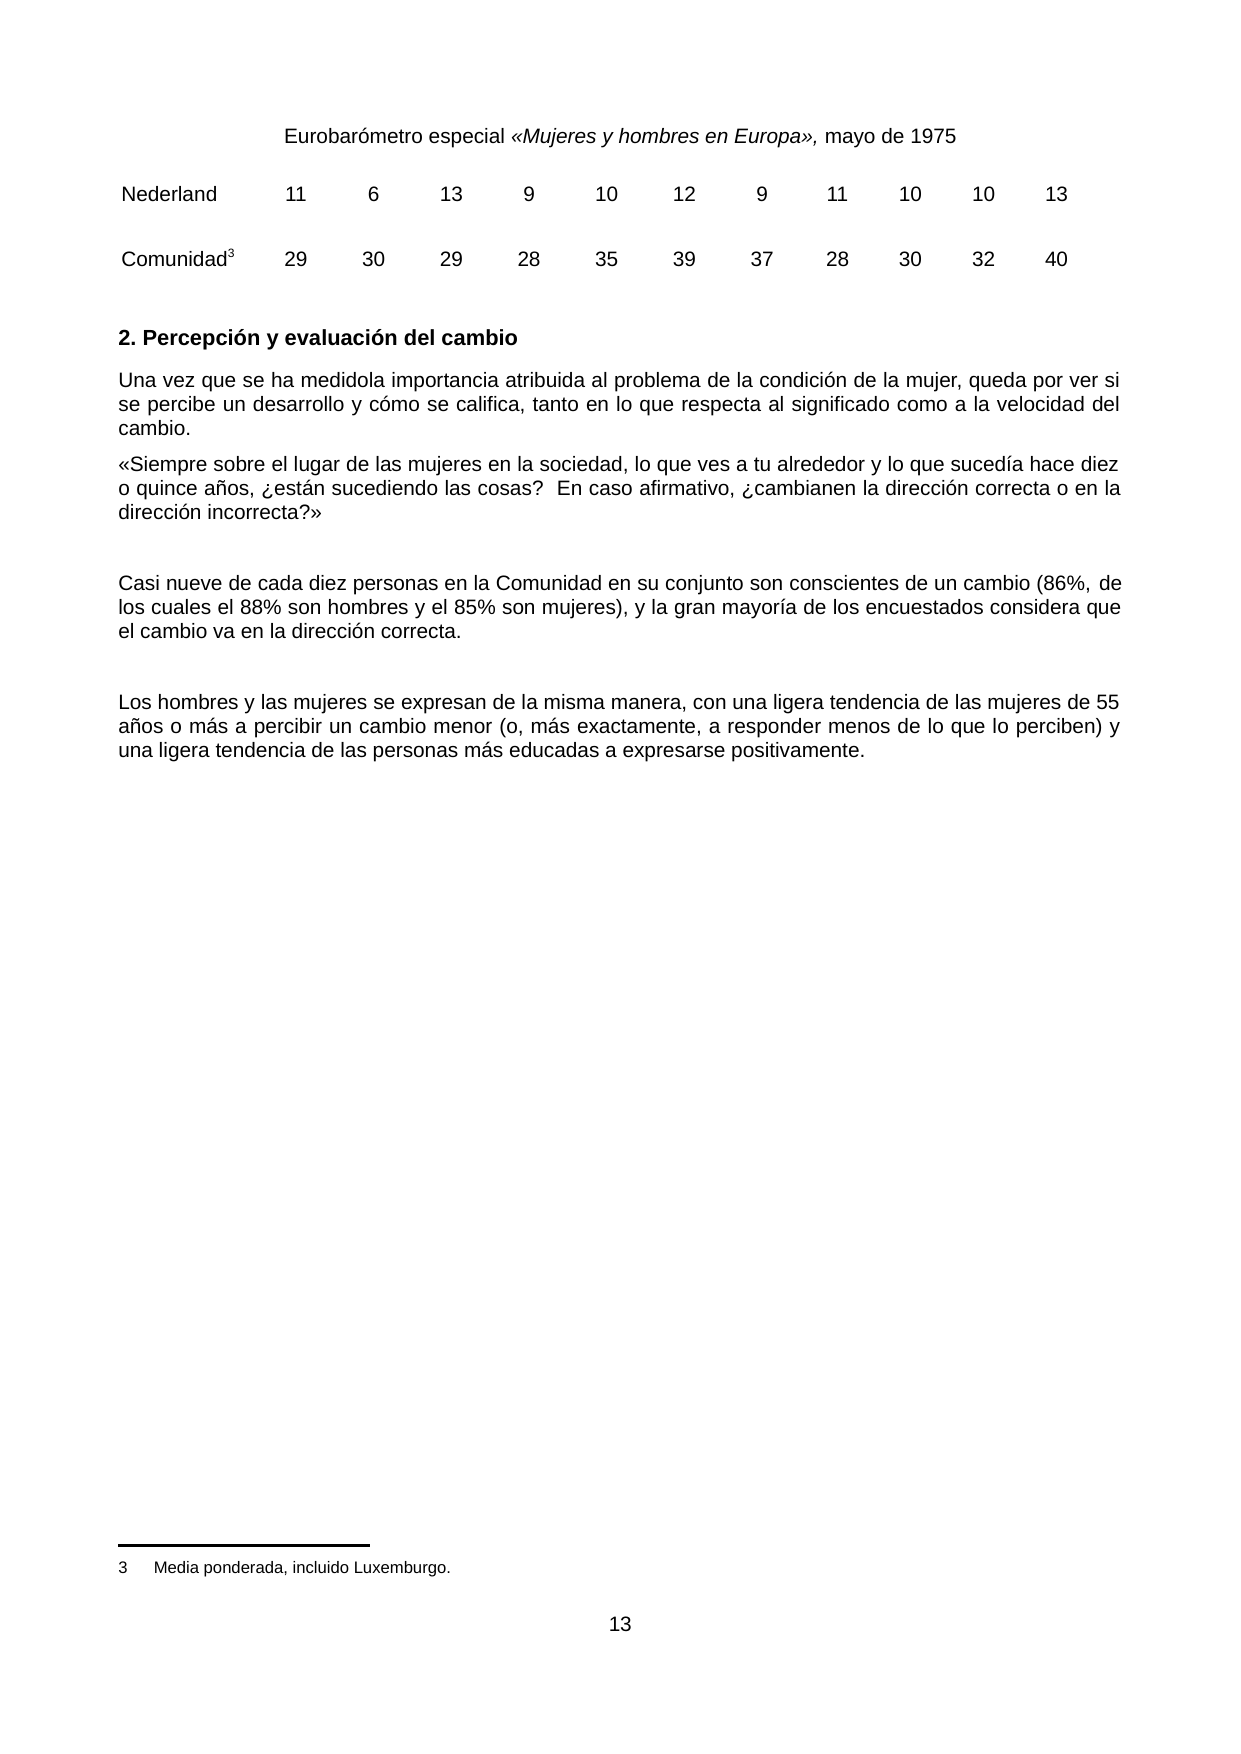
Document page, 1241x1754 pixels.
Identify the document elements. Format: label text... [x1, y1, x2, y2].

table_cell [947, 210, 1020, 242]
table_cell [1020, 210, 1093, 242]
table_cell 13 [1020, 178, 1093, 210]
table_cell [645, 210, 723, 242]
table_cell [723, 210, 801, 242]
table_cell [490, 210, 568, 242]
table_cell 11 [801, 178, 874, 210]
text Una vez que se ha medidola importancia atribuida al problema de la condición de la mujer, queda por ver si se percibe un desarrollo y cómo se califica, tanto en lo que respecta al significado como a la velocidad del cambio. [118, 368, 1122, 440]
table_cell 40 [1020, 242, 1093, 274]
table_cell 32 [947, 242, 1020, 274]
table_cell [874, 210, 947, 242]
table_cell [118, 210, 257, 242]
text Casi nueve de cada diez personas en la Comunidad en su conjunto son conscientes de un cambio (86%, de los cuales el 88% son hombres y el 85% son mujeres), y la gran mayoría de los encuestados considera que el cambio va en la dirección correcta. [118, 571, 1122, 643]
table_cell 10 [947, 178, 1020, 210]
table_cell 29 [412, 242, 490, 274]
table_cell [335, 210, 412, 242]
table_cell 12 [645, 178, 723, 210]
table_cell 9 [490, 178, 568, 210]
subtitle 2. Percepción y evaluación del cambio [118, 325, 1122, 350]
table_cell 10 [568, 178, 645, 210]
table_cell 30 [874, 242, 947, 274]
table_cell [412, 210, 490, 242]
table_cell 29 [257, 242, 334, 274]
table_cell 37 [723, 242, 801, 274]
text «Siempre sobre el lugar de las mujeres en la sociedad, lo que ves a tu alrededor y lo que sucedía hace diez o quince años, ¿están sucediendo las cosas? En caso afirmativo, ¿cambianen la dirección correcta o en la dirección incorrecta?» [118, 452, 1122, 524]
text Los hombres y las mujeres se expresan de la misma manera, con una ligera tendencia de las mujeres de 55 años o más a percibir un cambio menor (o, más exactamente, a responder menos de lo que lo perciben) y una ligera tendencia de las personas más educadas a expresarse positivamente. [118, 690, 1122, 762]
table_cell [257, 210, 334, 242]
table_cell 9 [723, 178, 801, 210]
table_cell 6 [335, 178, 412, 210]
table_cell 30 [335, 242, 412, 274]
table_cell [568, 210, 645, 242]
table_cell 11 [257, 178, 334, 210]
table_cell Comunidad [118, 242, 257, 274]
table_cell 35 [568, 242, 645, 274]
table_cell 10 [874, 178, 947, 210]
table_cell Nederland [118, 178, 257, 210]
table_cell [801, 210, 874, 242]
table_cell 28 [490, 242, 568, 274]
table_cell 13 [412, 178, 490, 210]
table_cell 39 [645, 242, 723, 274]
table_cell 28 [801, 242, 874, 274]
